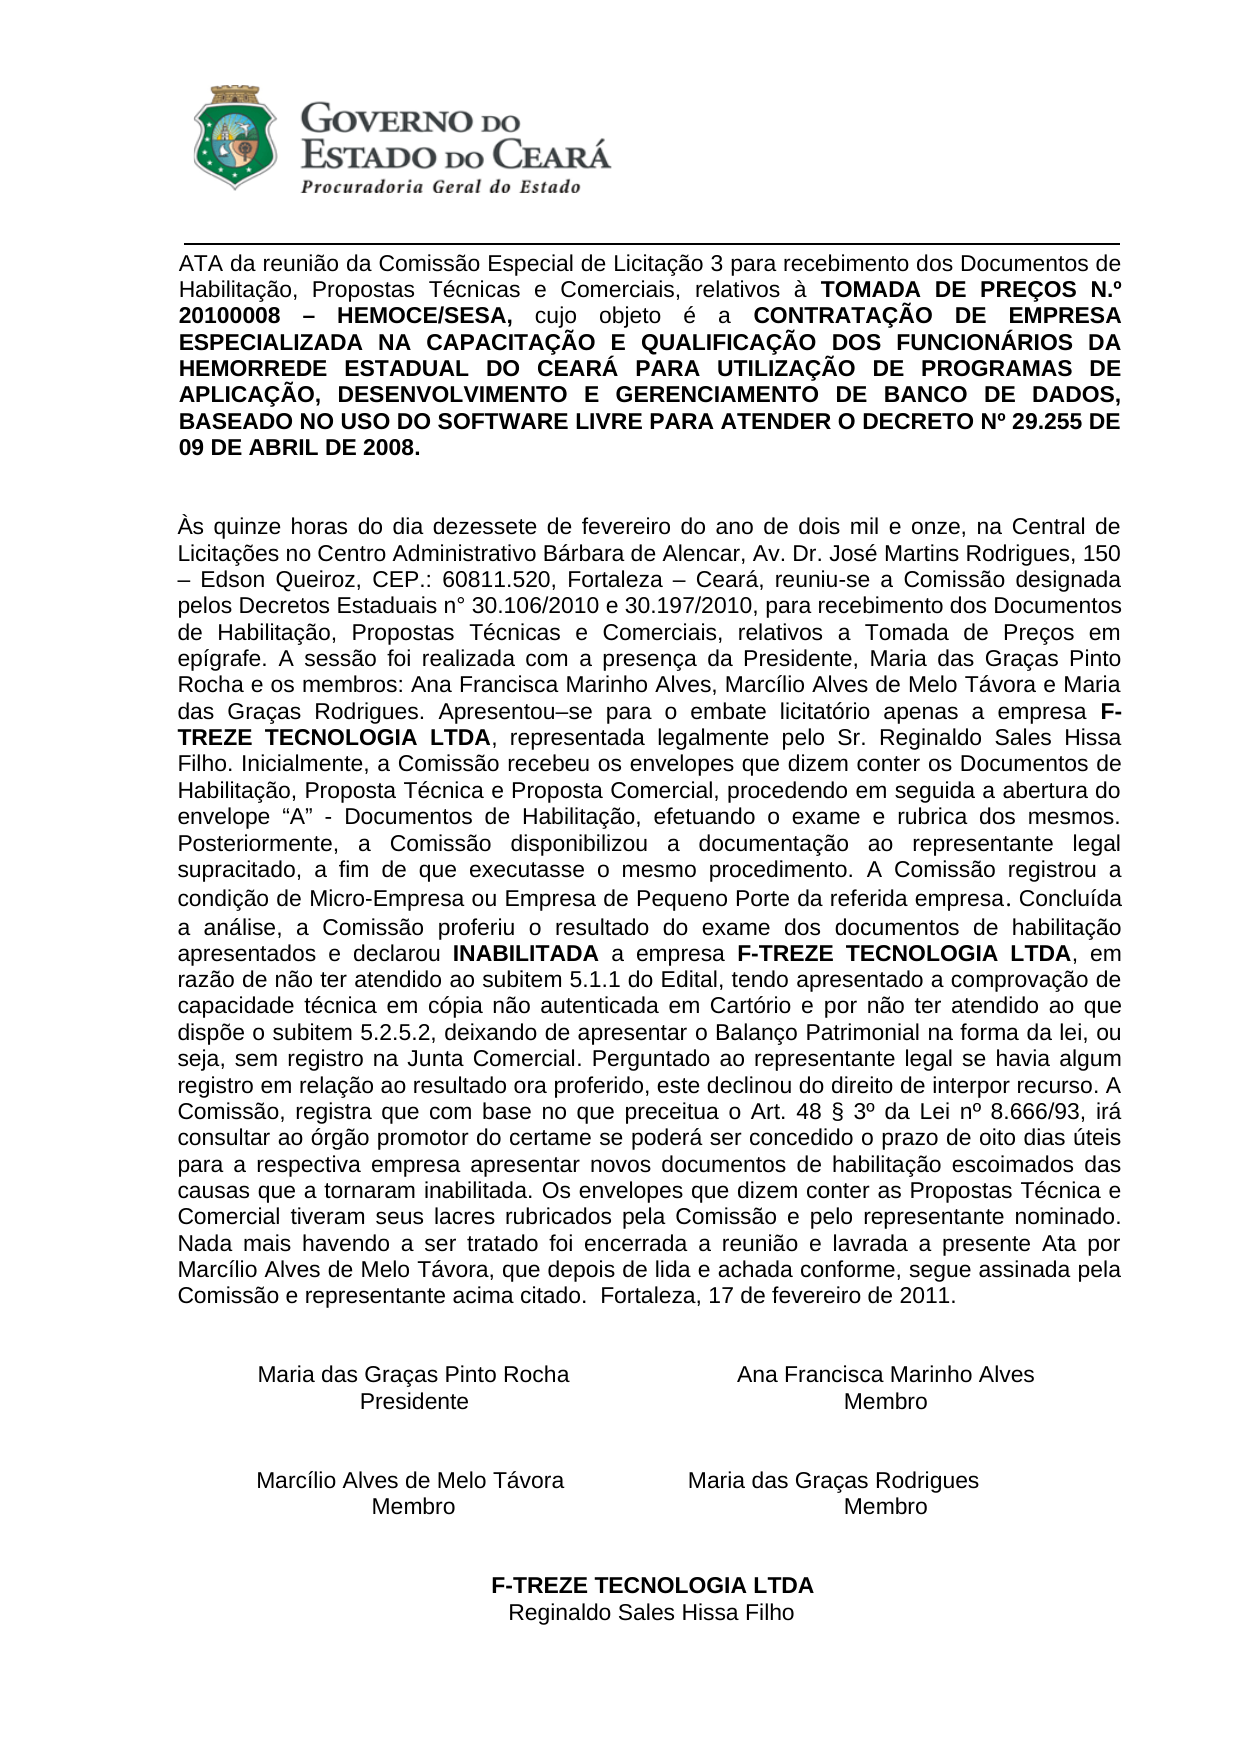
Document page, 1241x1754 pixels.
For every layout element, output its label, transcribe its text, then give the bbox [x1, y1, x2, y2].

table_cell Maria das Graças Rodrigues Membro [650, 1414, 1122, 1519]
table_cell Marcílio Alves de Melo Távora Membro [177, 1414, 649, 1519]
table_header Ana Francisca Marinho Alves Membro [650, 1361, 1122, 1414]
text ATA da reunião da Comissão Especial de Licitação 3 para recebimento dos Documentos de Habilitação, Propostas Técnicas e Comerciais, relativos à TOMADA DE PREÇOS N.º 20100008 – HEMOCE/SESA, cujo objeto é a CONTRATAÇÃO DE EMPRESA ESPECIALIZADA NA CAPACITAÇÃO E QUALIFICAÇÃO DOS FUNCIONÁRIOS DA HEMORREDE ESTADUAL DO CEARÁ PARA UTILIZAÇÃO DE PROGRAMAS DE APLICAÇÃO, DESENVOLVIMENTO E GERENCIAMENTO DE BANCO DE DADOS, BASEADO NO USO DO SOFTWARE LIVRE PARA ATENDER O DECRETO Nº 29.255 DE 09 DE ABRIL DE 2008. [178, 250, 1122, 461]
text Reginaldo Sales Hissa Filho [177, 1599, 1122, 1625]
text F-TREZE TECNOLOGIA LTDA [177, 1572, 1122, 1599]
table_header Maria das Graças Pinto Rocha Presidente [177, 1361, 649, 1414]
text Às quinze horas do dia dezessete de fevereiro do ano de dois mil e onze, na Central de Licitações no Centro Administrativo Bárbara de Alencar, Av. Dr. José Martins Rodrigues, 150 – Edson Queiroz, CEP.: 60811.520, Fortaleza – Ceará, reuniu-se a Comissão designada pelos Decretos Estaduais n° 30.106/2010 e 30.197/2010, para recebimento dos Documentos de Habilitação, Propostas Técnicas e Comerciais, relativos a Tomada de Preços em epígrafe. A sessão foi realizada com a presença da Presidente, Maria das Graças Pinto Rocha e os membros: Ana Francisca Marinho Alves, Marcílio Alves de Melo Távora e Maria das Graças Rodrigues. Apresentou–se para o embate licitatório apenas a empresa F-TREZE TECNOLOGIA LTDA, representada legalmente pelo Sr. Reginaldo Sales Hissa Filho. Inicialmente, a Comissão recebeu os envelopes que dizem conter os Documentos de Habilitação, Proposta Técnica e Proposta Comercial, procedendo em seguida a abertura do envelope “A” - Documentos de Habilitação, efetuando o exame e rubrica dos mesmos. Posteriormente, a Comissão disponibilizou a documentação ao representante legal supracitado, a fim de que executasse o mesmo procedimento. A Comissão registrou a condição de Micro-Empresa ou Empresa de Pequeno Porte da referida empresa. Concluída a análise, a Comissão proferiu o resultado do exame dos documentos de habilitação apresentados e declarou INABILITADA a empresa F-TREZE TECNOLOGIA LTDA, em razão de não ter atendido ao subitem 5.1.1 do Edital, tendo apresentado a comprovação de capacidade técnica em cópia não autenticada em Cartório e por não ter atendido ao que dispõe o subitem 5.2.5.2, deixando de apresentar o Balanço Patrimonial na forma da lei, ou seja, sem registro na Junta Comercial. Perguntado ao representante legal se havia algum registro em relação ao resultado ora proferido, este declinou do direito de interpor recurso. A Comissão, registra que com base no que preceitua o Art. 48 § 3º da Lei nº 8.666/93, irá consultar ao órgão promotor do certame se poderá ser concedido o prazo de oito dias úteis para a respectiva empresa apresentar novos documentos de habilitação escoimados das causas que a tornaram inabilitada. Os envelopes que dizem conter as Propostas Técnica e Comercial tiveram seus lacres rubricados pela Comissão e pelo representante nominado. Nada mais havendo a ser tratado foi encerrada a reunião e lavrada a presente Ata por Marcílio Alves de Melo Távora, que depois de lida e achada conforme, segue assinada pela Comissão e representante acima citado. Fortaleza, 17 de fevereiro de 2011. [177, 513, 1122, 1309]
picture [193, 85, 612, 193]
